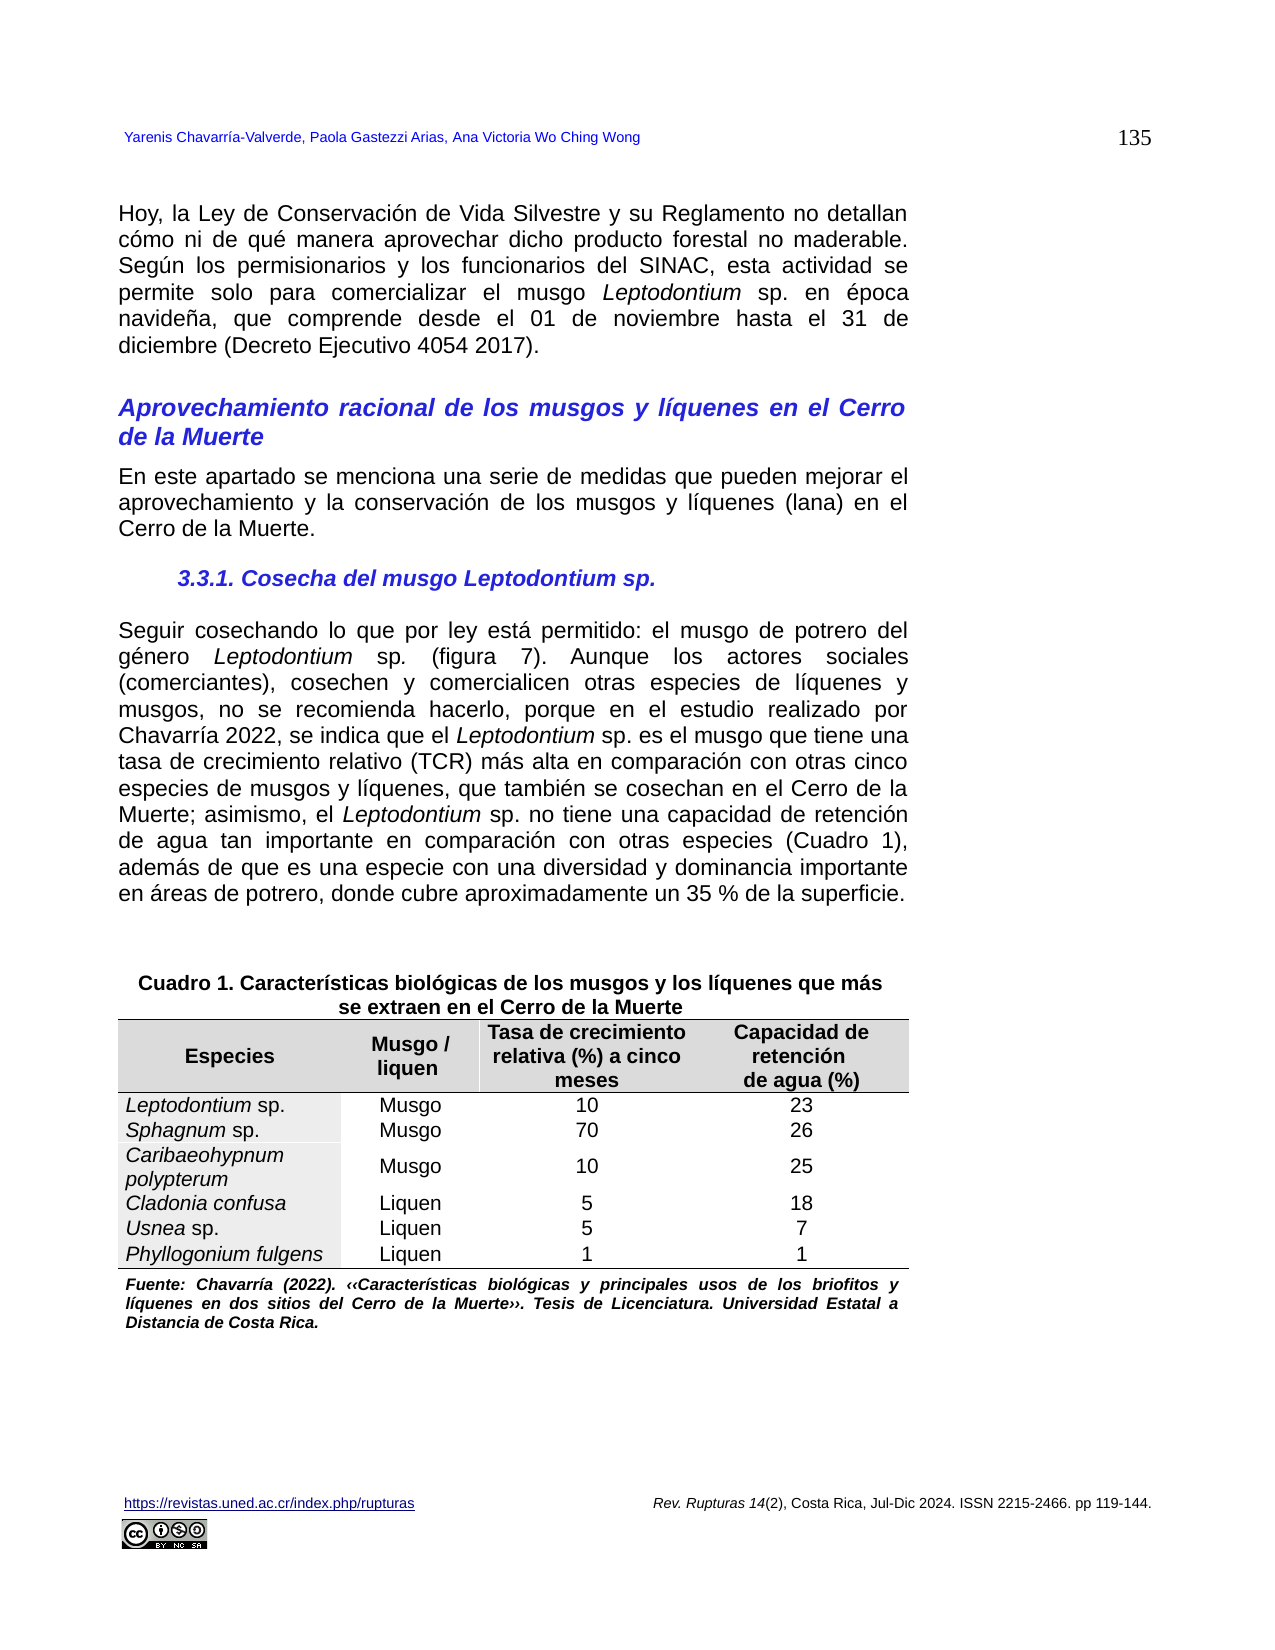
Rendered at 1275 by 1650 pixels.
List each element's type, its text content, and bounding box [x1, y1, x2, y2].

table_cell 10 [480, 1143, 694, 1190]
table_cell 70 [480, 1117, 694, 1142]
table_cell Liquen [341, 1190, 479, 1216]
table_cell 23 [694, 1093, 909, 1117]
table_cell Liquen [341, 1216, 479, 1241]
text Hoy, la Ley de Conservación de Vida Silvestre y su Reglamento no detallan cómo ni de qué manera aprovechar dicho producto forestal no maderable. Según los permisionarios y los funcionarios del SINAC, esta actividad se permite solo para comercializar el musgo Leptodontium sp. en época navideña, que comprende desde el 01 de noviembre hasta el 31 de diciembre (Decreto Ejecutivo 4054 2017). [118, 200, 909, 358]
table_cell Cladonia confusa [118, 1190, 341, 1216]
table_cell Liquen [341, 1241, 479, 1268]
table_cell 5 [480, 1190, 694, 1216]
picture [121, 1519, 208, 1549]
table_cell Musgo [341, 1093, 479, 1117]
table_cell Musgo [341, 1117, 479, 1142]
table_cell Usnea sp. [118, 1216, 341, 1241]
table_cell Especies [118, 1020, 341, 1092]
text En este apartado se menciona una serie de medidas que pueden mejorar el aprovechamiento y la conservación de los musgos y líquenes (lana) en el Cerro de la Muerte. [118, 463, 909, 542]
table_cell 5 [480, 1216, 694, 1241]
table_cell Musgo [341, 1143, 479, 1190]
table_cell Capacidad de retención de agua (%) [694, 1020, 909, 1092]
subtitle Aprovechamiento racional de los musgos y líquenes en el Cerro de la Muerte [118, 393, 909, 451]
table_cell 1 [480, 1241, 694, 1268]
table_cell Sphagnum sp. [118, 1117, 341, 1142]
table_cell Musgo / liquen [341, 1020, 479, 1092]
table_cell 7 [694, 1216, 909, 1241]
table_cell 18 [694, 1190, 909, 1216]
table_header Cuadro 1. Características biológicas de los musgos y los líquenes que más se extraen en el Cerro de la Muerte [118, 971, 909, 1019]
table_cell 1 [694, 1241, 909, 1268]
table_cell 25 [694, 1143, 909, 1190]
table_cell Phyllogonium fulgens [118, 1241, 341, 1268]
subtitle 3.3.1. Cosecha del musgo Leptodontium sp. [177, 565, 909, 592]
table_cell Tasa de crecimiento relativa (%) a cinco meses [480, 1020, 694, 1092]
table_cell Caribaeohypnum polypterum [118, 1143, 341, 1190]
table_cell 26 [694, 1117, 909, 1142]
table_cell Leptodontium sp. [118, 1093, 341, 1117]
text Seguir cosechando lo que por ley está permitido: el musgo de potrero del género Leptodontium sp. (figura 7). Aunque los actores sociales (comerciantes), cosechen y comercialicen otras especies de líquenes y musgos, no se recomienda hacerlo, porque en el estudio realizado por Chavarría 2022, se indica que el Leptodontium sp. es el musgo que tiene una tasa de crecimiento relativo (TCR) más alta en comparación con otras cinco especies de musgos y líquenes, que también se cosechan en el Cerro de la Muerte; asimismo, el Leptodontium sp. no tiene una capacidad de retención de agua tan importante en comparación con otras especies (Cuadro 1), además de que es una especie con una diversidad y dominancia importante en áreas de potrero, donde cubre aproximadamente un 35 % de la superficie. [118, 617, 909, 906]
table_cell Fuente: Chavarría (2022). ‹‹Características biológicas y principales usos de los briofitos y líquenes en dos sitios del Cerro de la Muerte››. Tesis de Licenciatura. Universidad Estatal a Distancia de Costa Rica. [118, 1269, 909, 1332]
table_cell 10 [480, 1093, 694, 1117]
